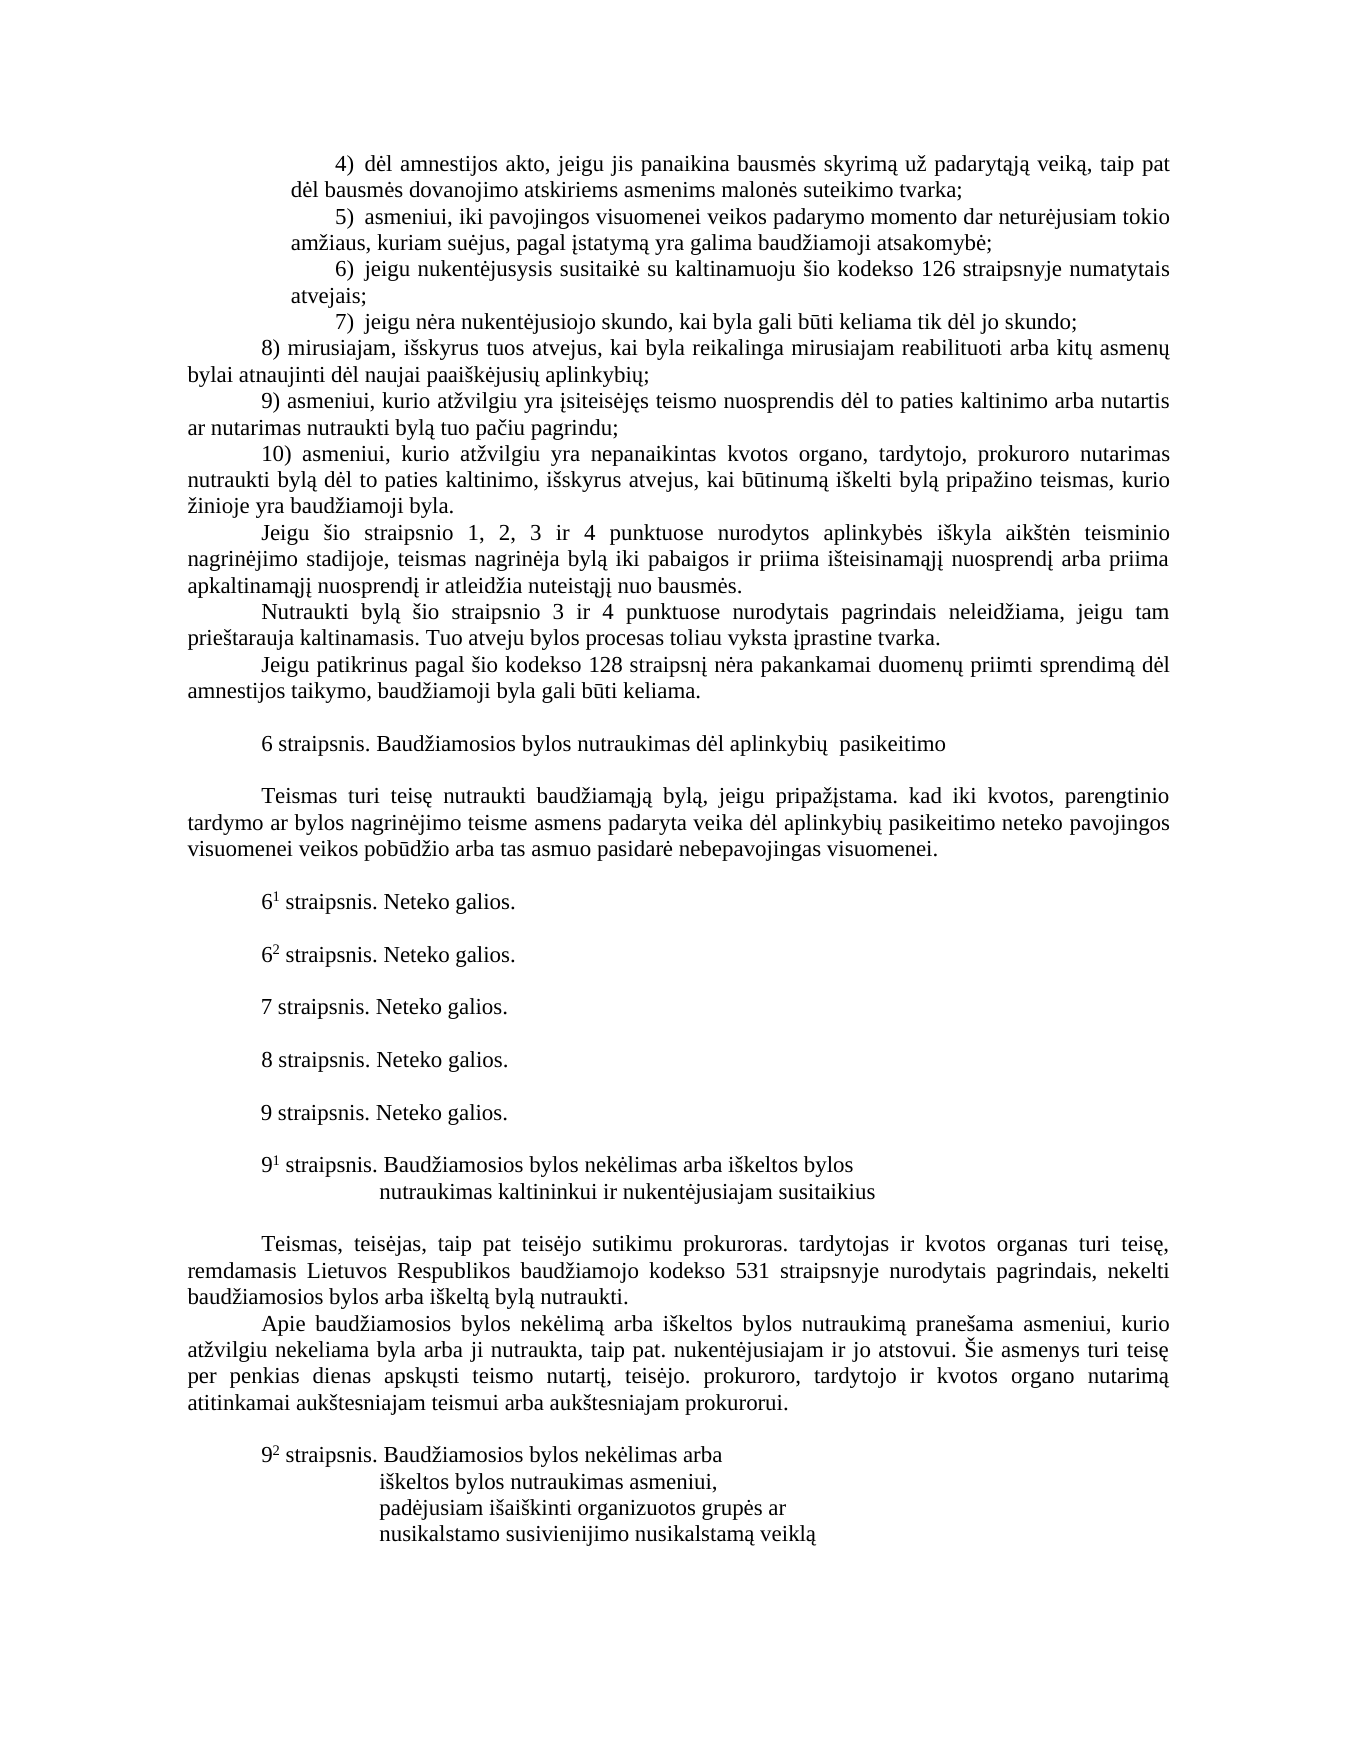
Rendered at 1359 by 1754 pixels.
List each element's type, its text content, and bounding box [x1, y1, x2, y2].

text Teismas, teisėjas, taip pat teisėjo sutikimu prokuroras. tardytojas ir kvotos organas turi teisę, remdamasis Lietuvos Respublikos baudžiamojo kodekso 531 straipsnyje nurodytais pagrindais, nekelti baudžiamosios bylos arba iškeltą bylą nutraukti. [187, 1231, 1171, 1309]
text iškeltos bylos nutraukimas asmeniui, [325, 1468, 1171, 1494]
list jeigu nukentėjusysis susitaikė su kaltinamuoju šio kodekso 126 straipsnyje numatytais atvejais; [261, 255, 1171, 308]
list asmeniui, iki pavojingos visuomenei veikos padarymo momento dar neturėjusiam tokio amžiaus, kuriam suėjus, pagal įstatymą yra galima baudžiamoji atsakomybė; [261, 203, 1171, 255]
text 9 straipsnis. Neteko galios. [204, 1099, 1171, 1125]
text 61 straipsnis. Neteko galios. [205, 888, 1171, 914]
text Nutraukti bylą šio straipsnio 3 ir 4 punktuose nurodytais pagrindais neleidžiama, jeigu tam prieštarauja kaltinamasis. Tuo atveju bylos procesas toliau vyksta įprastine tvarka. [187, 598, 1171, 651]
text Teismas turi teisę nutraukti baudžiamąją bylą, jeigu pripažįstama. kad iki kvotos, parengtinio tardymo ar bylos nagrinėjimo teisme asmens padaryta veika dėl aplinkybių pasikeitimo neteko pavojingos visuomenei veikos pobūdžio arba tas asmuo pasidarė nebepavojingas visuomenei. [187, 782, 1171, 862]
text nusikalstamo susivienijimo nusikalstamą veiklą [325, 1520, 1171, 1547]
text 6 straipsnis. Baudžiamosios bylos nutraukimas dėl aplinkybių pasikeitimo [261, 730, 1171, 756]
text 7 straipsnis. Neteko galios. [204, 993, 1171, 1020]
text 10) asmeniui, kurio atžvilgiu yra nepanaikintas kvotos organo, tardytojo, prokuroro nutarimas nutraukti bylą dėl to paties kaltinimo, išskyrus atvejus, kai būtinumą iškelti bylą pripažino teismas, kurio žinioje yra baudžiamoji byla. [187, 440, 1171, 519]
list dėl amnestijos akto, jeigu jis panaikina bausmės skyrimą už padarytąją veiką, taip pat dėl bausmės dovanojimo atskiriems asmenims malonės suteikimo tvarka; [261, 150, 1171, 203]
text Jeigu patikrinus pagal šio kodekso 128 straipsnį nėra pakankamai duomenų priimti sprendimą dėl amnestijos taikymo, baudžiamoji byla gali būti keliama. [187, 651, 1171, 703]
text 62 straipsnis. Neteko galios. [205, 941, 1171, 967]
text 92 straipsnis. Baudžiamosios bylos nekėlimas arba [261, 1441, 1171, 1468]
text 91 straipsnis. Baudžiamosios bylos nekėlimas arba iškeltos bylos [261, 1151, 1171, 1178]
text 9) asmeniui, kurio atžvilgiu yra įsiteisėjęs teismo nuosprendis dėl to paties kaltinimo arba nutartis ar nutarimas nutraukti bylą tuo pačiu pagrindu; [187, 387, 1171, 440]
text 8 straipsnis. Neteko galios. [205, 1046, 1171, 1072]
text Apie baudžiamosios bylos nekėlimą arba iškeltos bylos nutraukimą pranešama asmeniui, kurio atžvilgiu nekeliama byla arba ji nutraukta, taip pat. nukentėjusiajam ir jo atstovui. Šie asmenys turi teisę per penkias dienas apskųsti teismo nutartį, teisėjo. prokuroro, tardytojo ir kvotos organo nutarimą atitinkamai aukštesniajam teismui arba aukštesniajam prokurorui. [187, 1309, 1171, 1415]
text padėjusiam išaiškinti organizuotos grupės ar [325, 1494, 1171, 1520]
text Jeigu šio straipsnio 1, 2, 3 ir 4 punktuose nurodytos aplinkybės iškyla aikštėn teisminio nagrinėjimo stadijoje, teismas nagrinėja bylą iki pabaigos ir priima išteisinamąjį nuosprendį arba priima apkaltinamąjį nuosprendį ir atleidžia nuteistąjį nuo bausmės. [187, 519, 1171, 598]
list jeigu nėra nukentėjusiojo skundo, kai byla gali būti keliama tik dėl jo skundo; [261, 308, 1171, 334]
text nutraukimas kaltininkui ir nukentėjusiajam susitaikius [325, 1178, 1171, 1204]
text 8) mirusiajam, išskyrus tuos atvejus, kai byla reikalinga mirusiajam reabilituoti arba kitų asmenų bylai atnaujinti dėl naujai paaiškėjusių aplinkybių; [187, 334, 1171, 387]
